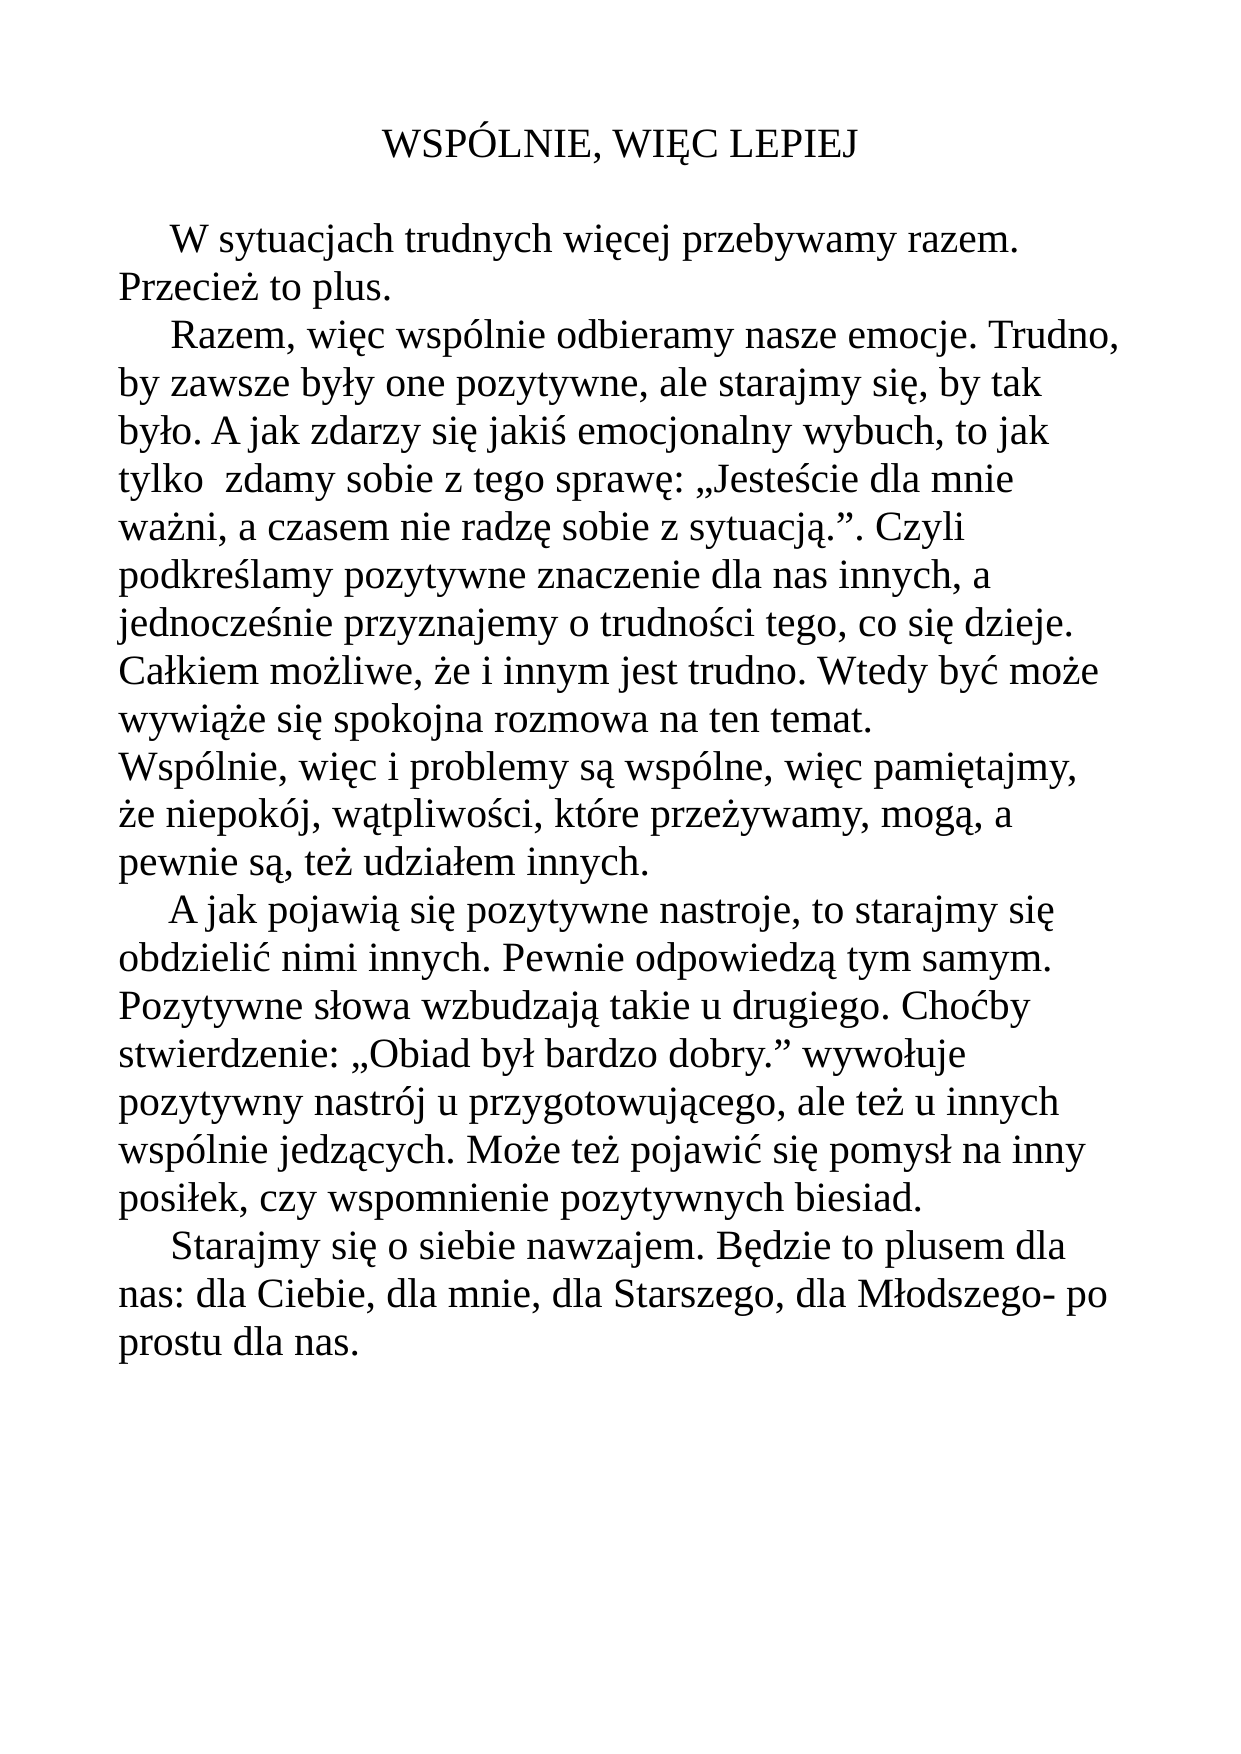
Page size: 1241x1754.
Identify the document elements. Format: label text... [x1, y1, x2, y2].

text W sytuacjach trudnych więcej przebywamy razem. Przecież to plus. [118, 214, 1122, 310]
text WSPÓLNIE, WIĘC LEPIEJ [118, 118, 1122, 166]
text A jak pojawią się pozytywne nastroje, to starajmy się obdzielić nimi innych. Pewnie odpowiedzą tym samym. Pozytywne słowa wzbudzają takie u drugiego. Choćby stwierdzenie: „Obiad był bardzo dobry.” wywołuje pozytywny nastrój u przygotowującego, ale też u innych wspólnie jedzących. Może też pojawić się pomysł na inny posiłek, czy wspomnienie pozytywnych biesiad. [118, 885, 1122, 1220]
text Starajmy się o siebie nawzajem. Będzie to plusem dla nas: dla Ciebie, dla mnie, dla Starszego, dla Młodszego- po prostu dla nas. [118, 1220, 1122, 1364]
text Wspólnie, więc i problemy są wspólne, więc pamiętajmy, że niepokój, wątpliwości, które przeżywamy, mogą, a pewnie są, też udziałem innych. [118, 741, 1122, 885]
text Razem, więc wspólnie odbieramy nasze emocje. Trudno, by zawsze były one pozytywne, ale starajmy się, by tak było. A jak zdarzy się jakiś emocjonalny wybuch, to jak tylko zdamy sobie z tego sprawę: „Jesteście dla mnie ważni, a czasem nie radzę sobie z sytuacją.”. Czyli podkreślamy pozytywne znaczenie dla nas innych, a jednocześnie przyznajemy o trudności tego, co się dzieje. Całkiem możliwe, że i innym jest trudno. Wtedy być może wywiąże się spokojna rozmowa na ten temat. [118, 310, 1122, 741]
